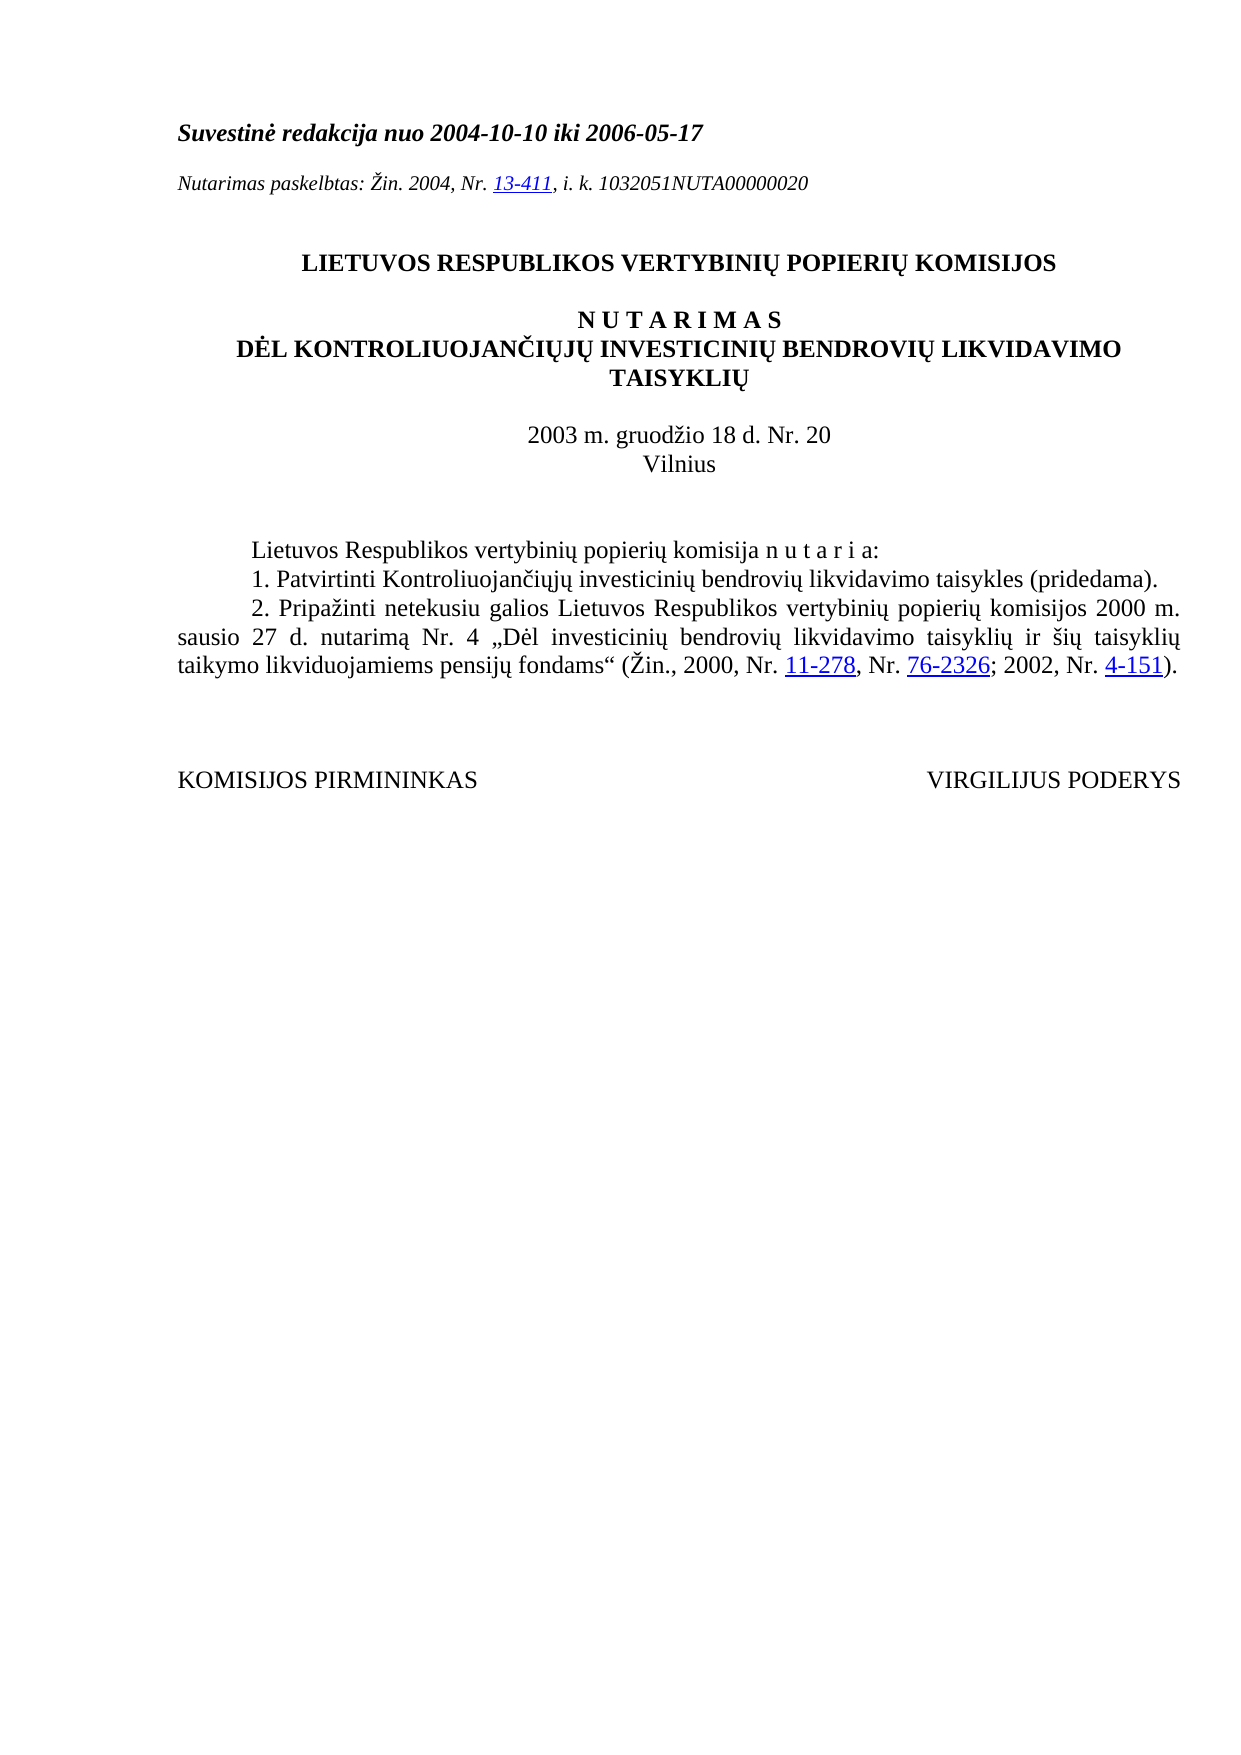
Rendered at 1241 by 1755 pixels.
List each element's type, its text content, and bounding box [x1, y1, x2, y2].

text LIETUVOS RESPUBLIKOS VERTYBINIŲ POPIERIŲ KOMISIJOS [177, 248, 1181, 277]
text Suvestinė redakcija nuo 2004-10-10 iki 2006-05-17 [177, 118, 1181, 147]
text 1. Patvirtinti Kontroliuojančiųjų investicinių bendrovių likvidavimo taisykles (pridedama). [177, 564, 1181, 593]
text N U T A R I M A S [177, 305, 1181, 334]
text Nutarimas paskelbtas: Žin. 2004, Nr. 13-411, i. k. 1032051NUTA00000020 [177, 171, 1181, 195]
text 2003 m. gruodžio 18 d. Nr. 20 [177, 420, 1181, 449]
text Lietuvos Respublikos vertybinių popierių komisija nutaria: [177, 535, 1181, 564]
text Vilnius [177, 449, 1181, 478]
text KOMISIJOS PIRMININKAS VIRGILIJUS PODERYS [177, 765, 1181, 794]
text 2. Pripažinti netekusiu galios Lietuvos Respublikos vertybinių popierių komisijos 2000 m. sausio 27 d. nutarimą Nr. 4 „Dėl investicinių bendrovių likvidavimo taisyklių ir šių taisyklių taikymo likviduojamiems pensijų fondams“ (Žin., 2000, Nr. 11-278, Nr. 76-2326; 2002, Nr. 4-151). [177, 593, 1181, 679]
text DĖL KONTROLIUOJANČIŲJŲ INVESTICINIŲ BENDROVIŲ LIKVIDAVIMO TAISYKLIŲ [177, 334, 1181, 392]
